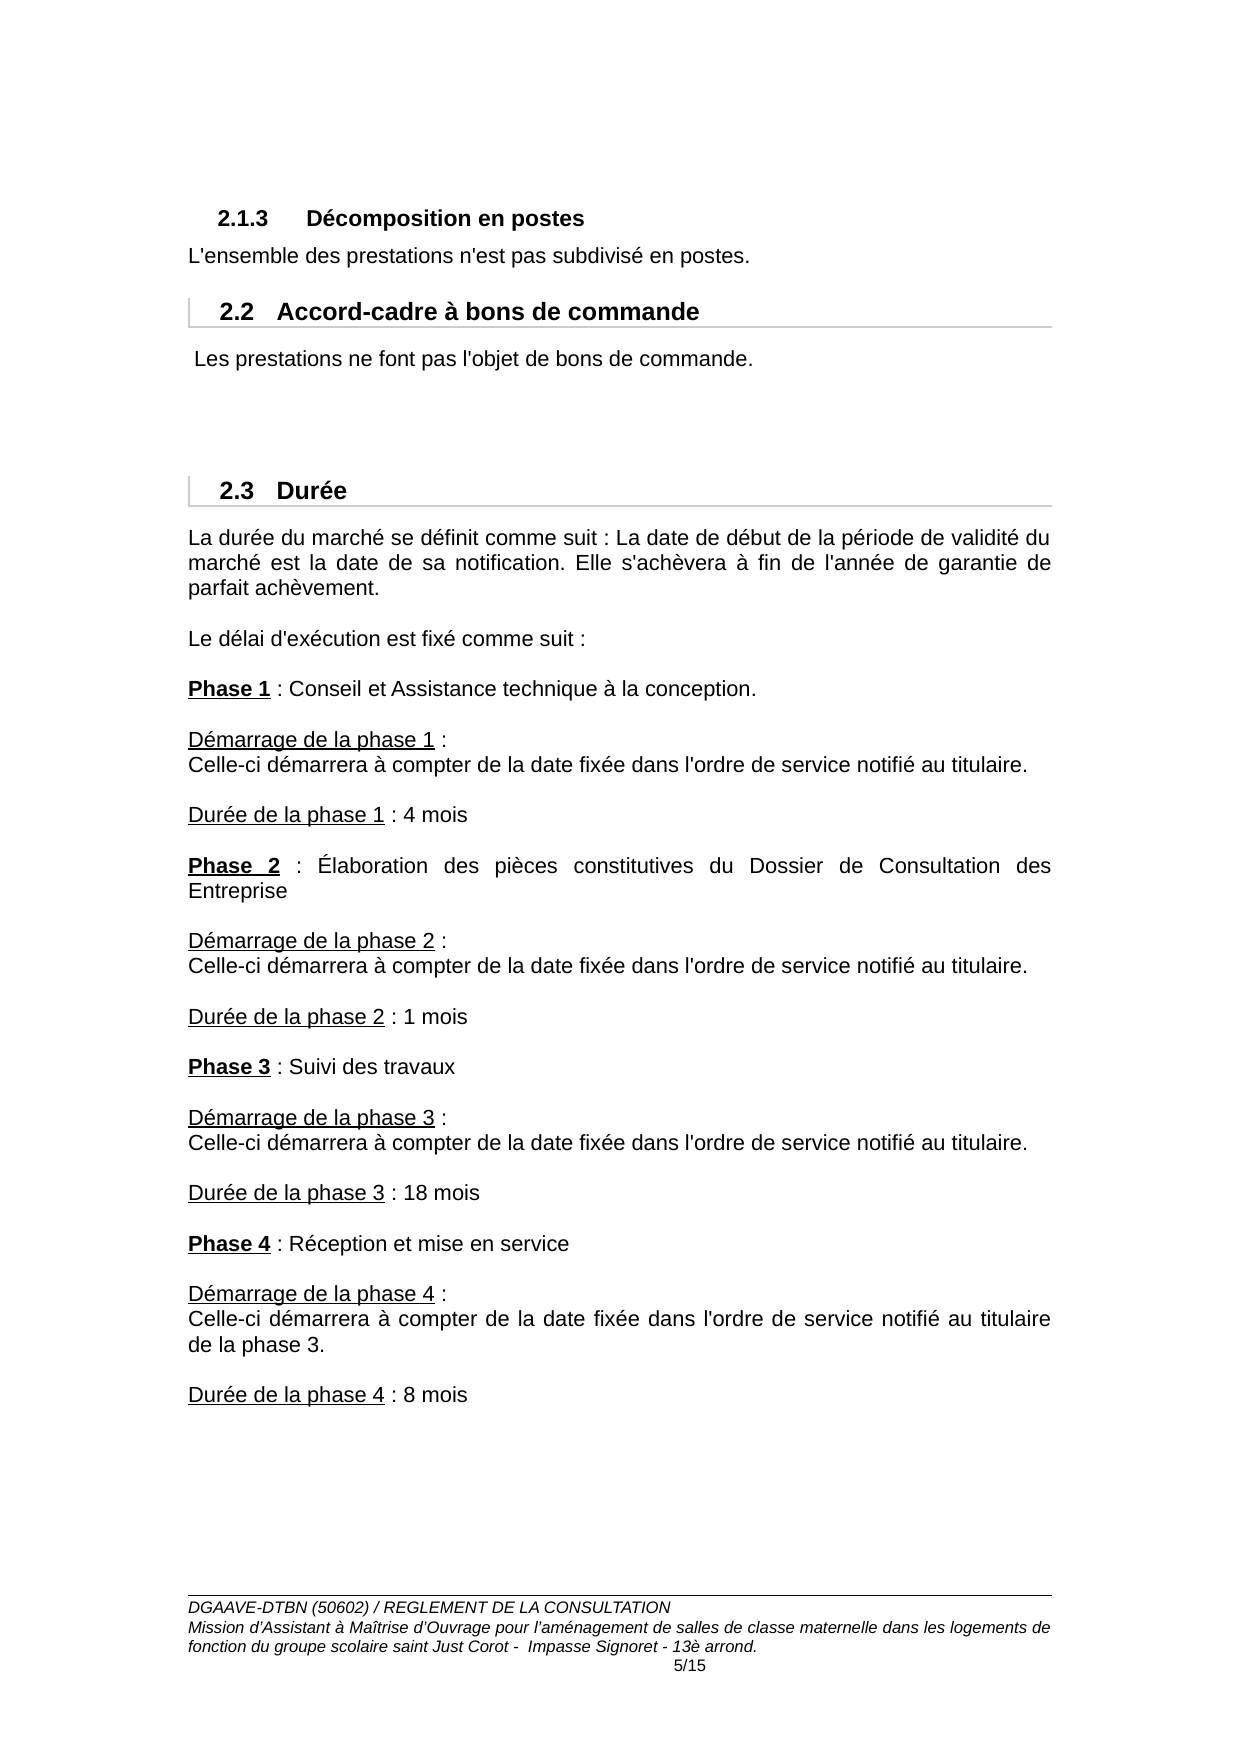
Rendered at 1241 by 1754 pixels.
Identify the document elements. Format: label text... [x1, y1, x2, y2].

text Durée de la phase 4 : 8 mois [188, 1382, 1052, 1407]
text Celle-ci démarrera à compter de la date fixée dans l'ordre de service notifié au titulaire. [188, 1130, 1052, 1155]
text Phase 2 : Élaboration des pièces constitutives du Dossier de Consultation des Entreprise [188, 852, 1052, 903]
text Durée de la phase 2 : 1 mois [188, 1004, 1052, 1029]
text Les prestations ne font pas l'objet de bons de commande. [188, 346, 1052, 371]
text Celle-ci démarrera à compter de la date fixée dans l'ordre de service notifié au titulaire. [188, 953, 1052, 978]
text Celle-ci démarrera à compter de la date fixée dans l'ordre de service notifié au titulaire de la phase 3. [188, 1306, 1052, 1357]
text Phase 4 : Réception et mise en service [188, 1231, 1052, 1256]
text Phase 1 : Conseil et Assistance technique à la conception. [188, 676, 1052, 701]
text Phase 3 : Suivi des travaux [188, 1054, 1052, 1079]
text Démarrage de la phase 3 : [188, 1104, 1052, 1130]
text Celle-ci démarrera à compter de la date fixée dans l'ordre de service notifié au titulaire. [188, 752, 1052, 777]
text Démarrage de la phase 1 : [188, 726, 1052, 752]
subtitle Décomposition en postes [188, 204, 1052, 231]
text La durée du marché se définit comme suit : La date de début de la période de validité du marché est la date de sa notification. Elle s'achèvera à fin de l'année de garantie de parfait achèvement. [188, 525, 1052, 600]
subtitle Accord-cadre à bons de commande [188, 297, 1052, 326]
text Le délai d'exécution est fixé comme suit : [188, 626, 1052, 651]
text Démarrage de la phase 4 : [188, 1281, 1052, 1306]
text Durée de la phase 3 : 18 mois [188, 1180, 1052, 1205]
text L'ensemble des prestations n'est pas subdivisé en postes. [188, 243, 1052, 268]
subtitle Durée [190, 476, 1052, 505]
text Démarrage de la phase 2 : [188, 928, 1052, 953]
text Durée de la phase 1 : 4 mois [188, 802, 1052, 827]
